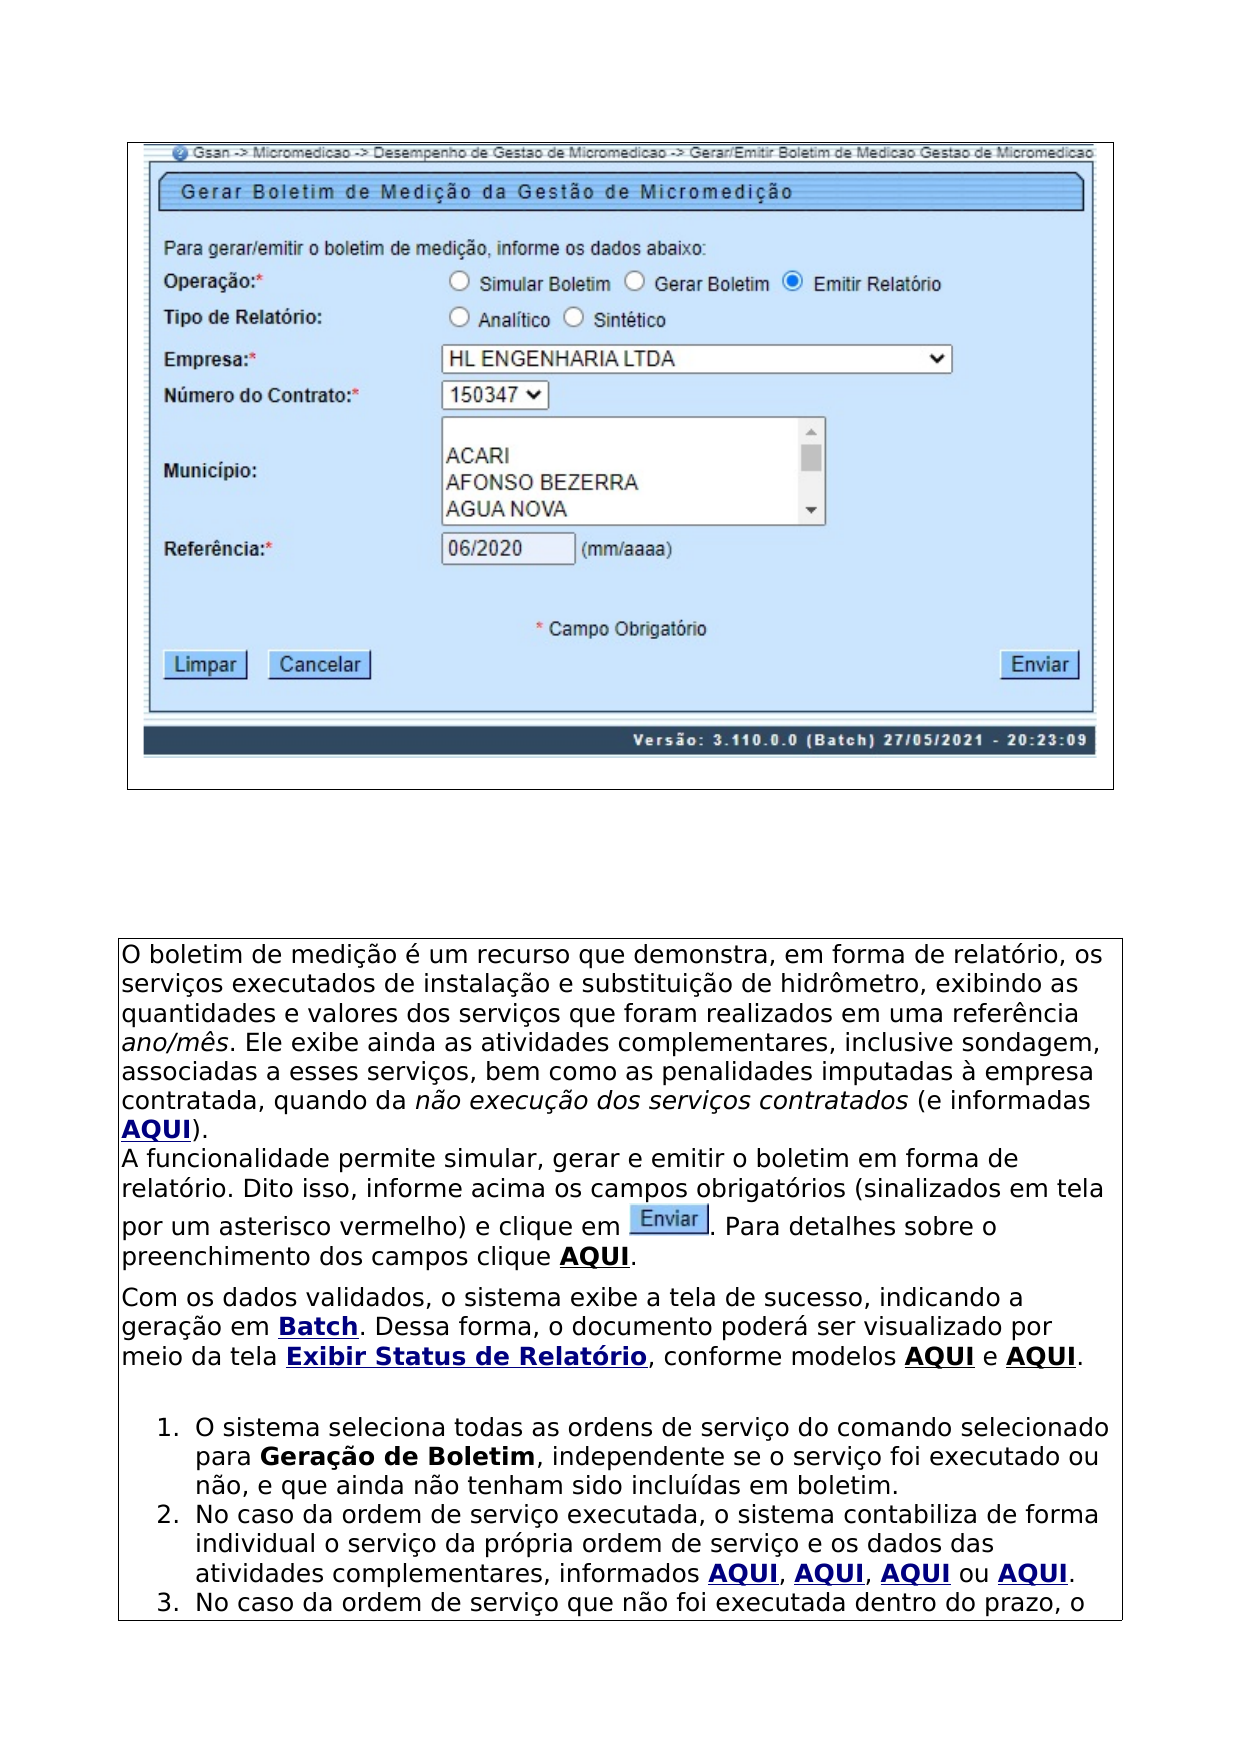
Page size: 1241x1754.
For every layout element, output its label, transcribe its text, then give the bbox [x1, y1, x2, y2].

picture [143, 144, 1097, 758]
table_header [128, 143, 1113, 789]
table_header O boletim de medição é um recurso que demonstra, em forma de relatório, os serviços executados de instalação e substituição de hidrômetro, exibindo as quantidades e valores dos serviços que foram realizados em uma referência ano/mês. Ele exibe ainda as atividades complementares, inclusive sondagem, associadas a esses serviços, bem como as penalidades imputadas à empresa contratada, quando da não execução dos serviços contratados (e informadas AQUI). A funcionalidade permite simular, gerar e emitir o boletim em forma de relatório. Dito isso, informe acima os campos obrigatórios (sinalizados em tela por um asterisco vermelho) e clique em . Para detalhes sobre o preenchimento dos campos clique AQUI. Com os dados validados, o sistema exibe a tela de sucesso, indicando a geração em Batch. Dessa forma, o documento poderá ser visualizado por meio da tela Exibir Status de Relatório, conforme modelos AQUI e AQUI. O sistema seleciona todas as ordens de serviço do comando selecionado para Geração de Boletim, independente se o serviço foi executado ou não, e que ainda não tenham sido incluídas em boletim. No caso da ordem de serviço executada, o sistema contabiliza de forma individual o serviço da própria ordem de serviço e os dados das atividades complementares, informados AQUI, AQUI, AQUI ou AQUI. No caso da ordem de serviço que não foi executada dentro do prazo, o [119, 939, 1122, 1620]
picture [629, 1203, 709, 1236]
